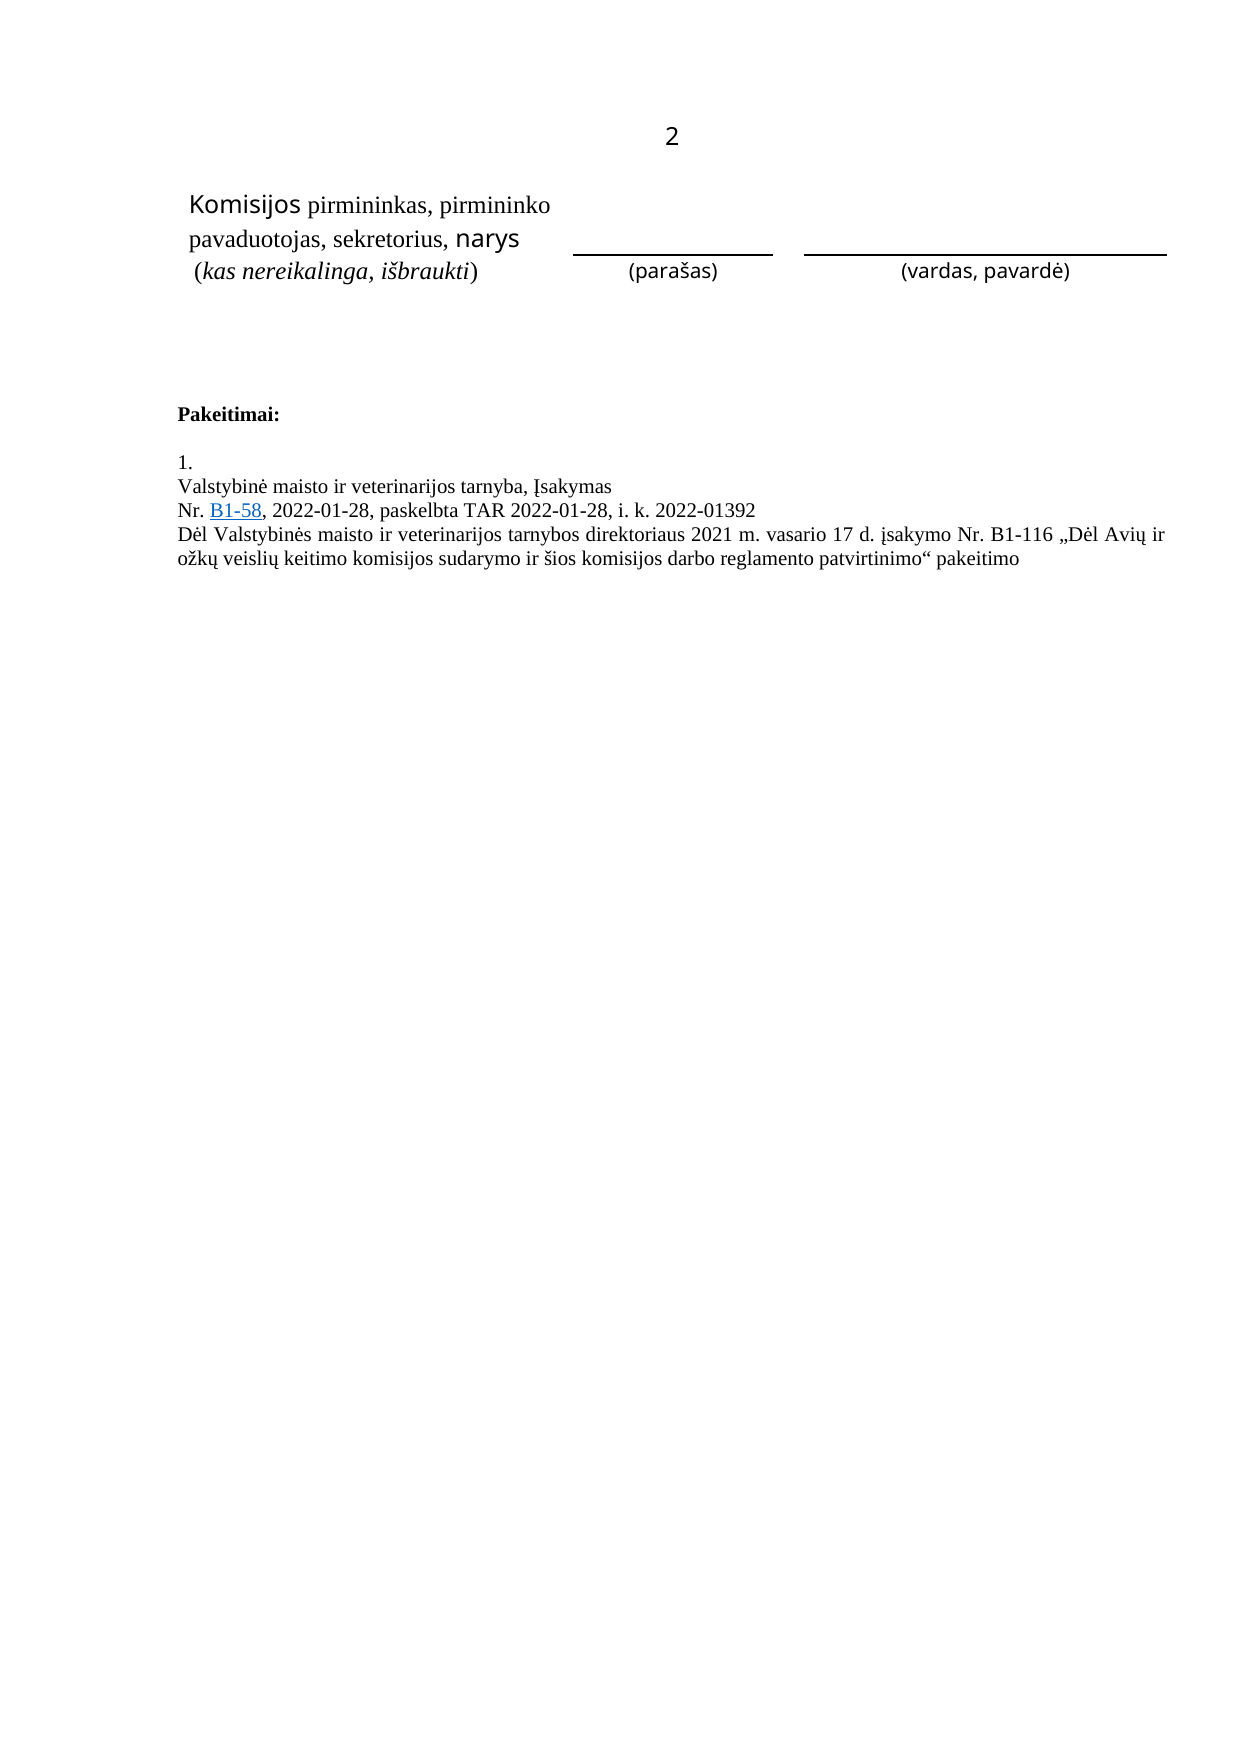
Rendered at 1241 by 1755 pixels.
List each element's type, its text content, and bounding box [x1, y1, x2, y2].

table_header Komisijos pirmininkas, pirmininko pavaduotojas, sekretorius, narys [177, 186, 573, 254]
table_cell [773, 254, 804, 291]
table_cell (kas nereikalinga, išbraukti) [177, 254, 573, 291]
text Nr. B1-58, 2022-01-28, paskelbta TAR 2022-01-28, i. k. 2022-01392 [177, 498, 1167, 522]
text 1. [177, 449, 1167, 474]
table_header [773, 186, 804, 254]
table_header [804, 186, 1167, 254]
table_header [573, 186, 773, 254]
text Pakeitimai: [177, 401, 1167, 426]
text Valstybinė maisto ir veterinarijos tarnyba, Įsakymas [177, 474, 1167, 498]
text Dėl Valstybinės maisto ir veterinarijos tarnybos direktoriaus 2021 m. vasario 17 d. įsakymo Nr. B1-116 „Dėl Avių ir ožkų veislių keitimo komisijos sudarymo ir šios komisijos darbo reglamento patvirtinimo“ pakeitimo [177, 522, 1167, 570]
table_cell (parašas) [573, 256, 773, 291]
table_cell (vardas, pavardė) [804, 256, 1167, 291]
